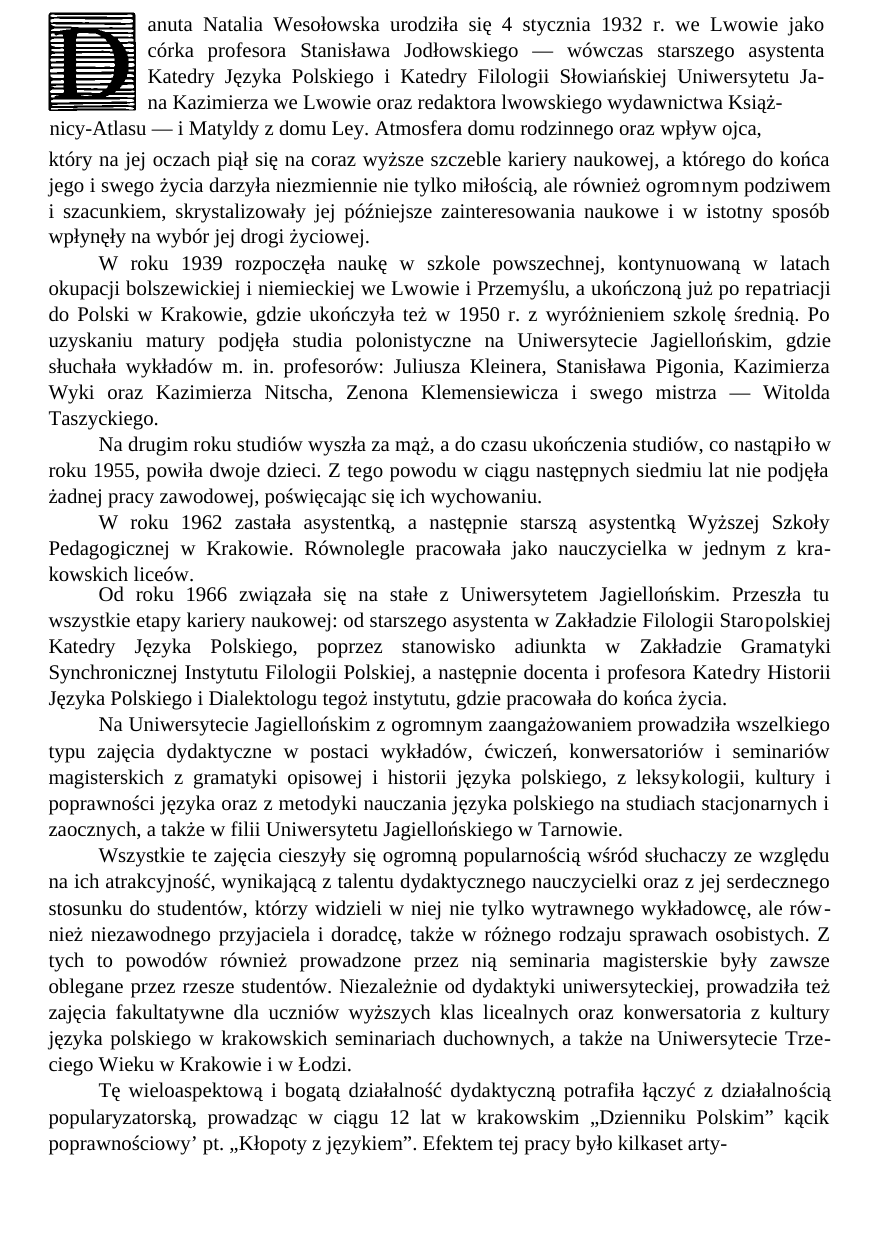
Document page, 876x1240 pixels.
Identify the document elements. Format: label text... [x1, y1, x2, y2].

text Tę wieloaspektową i bogatą działalność dydaktyczną potrafiła łączyć z działalno­ścią popularyzatorską, prowadząc w ciągu 12 lat w krakowskim „Dzienniku Polskim” kącik poprawnościowy’ pt. „Kłopoty z językiem”. Efektem tej pracy było kilkaset arty- [48, 1078, 831, 1155]
picture [45, 9, 139, 114]
text Wszystkie te zajęcia cieszyły się ogromną popularnością wśród słuchaczy ze względu na ich atrakcyjność, wynikającą z talentu dydaktycznego nauczycielki oraz z jej serdecznego stosunku do studentów, którzy widzieli w niej nie tylko wytrawnego wykładowcę, ale rów­nież niezawodnego przyjaciela i doradcę, także w różnego rodzaju sprawach osobistych. Z tych to powodów również prowadzone przez nią seminaria magisterskie były zawsze oblegane przez rzesze studentów. Niezależnie od dydaktyki uniwersyteckiej, prowadziła też zajęcia fakultatywne dla uczniów wyższych klas licealnych oraz konwersatoria z kultury języka polskiego w krakowskich seminariach duchownych, a także na Uniwersytecie Trze­ciego Wieku w Krakowie i w Łodzi. [48, 843, 831, 1076]
text W roku 1939 rozpoczęła naukę w szkole powszechnej, kontynuowaną w latach okupacji bolszewickiej i niemieckiej we Lwowie i Przemyślu, a ukończoną już po repa­triacji do Polski w Krakowie, gdzie ukończyła też w 1950 r. z wyróżnieniem szkolę średnią. Po uzyskaniu matury podjęła studia polonistyczne na Uniwersytecie Jagielloń­skim, gdzie słuchała wykładów m. in. profesorów: Juliusza Kleinera, Stanisława Pigonia, Kazimierza Wyki oraz Kazimierza Nitscha, Zenona Klemensiewicza i swego mistrza — Witolda Taszyckiego. [48, 250, 831, 430]
text nicy-Atlasu — i Matyldy z domu Ley. Atmosfera domu rodzinnego oraz wpływ ojca, [49, 116, 825, 140]
text anuta Natalia Wesołowska urodziła się 4 stycznia 1932 r. we Lwowie jako córka profesora Stanisława Jodłowskiego — wówczas starszego asystenta Katedry Języka Polskiego i Katedry Filologii Słowiańskiej Uniwersytetu Ja- na Kazimierza we Lwowie oraz redaktora lwowskiego wydawnictwa Książ- [147, 12, 825, 114]
text który na jej oczach piął się na coraz wyższe szczeble kariery naukowej, a którego do końca jego i swego życia darzyła niezmiennie nie tylko miłością, ale również ogrom­nym podziwem i szacunkiem, skrystalizowały jej późniejsze zainteresowania naukowe i w istotny sposób wpłynęły na wybór jej drogi życiowej. [48, 147, 831, 248]
text Na Uniwersytecie Jagiellońskim z ogromnym zaangażowaniem prowadziła wszelkiego typu zajęcia dydaktyczne w postaci wykładów, ćwiczeń, konwersatoriów i seminariów magisterskich z gramatyki opisowej i historii języka polskiego, z leksy­kologii, kultury i poprawności języka oraz z metodyki nauczania języka polskiego na studiach stacjonarnych i zaocznych, a także w filii Uniwersytetu Jagiellońskiego w Tarnowie. [48, 712, 831, 841]
text W roku 1962 zastała asystentką, a następnie starszą asystentką Wyższej Szkoły Pedagogicznej w Krakowie. Równolegle pracowała jako nauczycielka w jednym z kra­kowskich liceów. [48, 510, 831, 581]
text Na drugim roku studiów wyszła za mąż, a do czasu ukończenia studiów, co nastąpi­ło w roku 1955, powiła dwoje dzieci. Z tego powodu w ciągu następnych siedmiu lat nie podjęła żadnej pracy zawodowej, poświęcając się ich wychowaniu. [48, 432, 831, 508]
text Od roku 1966 związała się na stałe z Uniwersytetem Jagiellońskim. Przeszła tu wszystkie etapy kariery naukowej: od starszego asystenta w Zakładzie Filologii Staro­polskiej Katedry Języka Polskiego, poprzez stanowisko adiunkta w Zakładzie Grama­tyki Synchronicznej Instytutu Filologii Polskiej, a następnie docenta i profesora Kate­dry Historii Języka Polskiego i Dialektologu tegoż instytutu, gdzie pracowała do końca życia. [48, 582, 831, 710]
